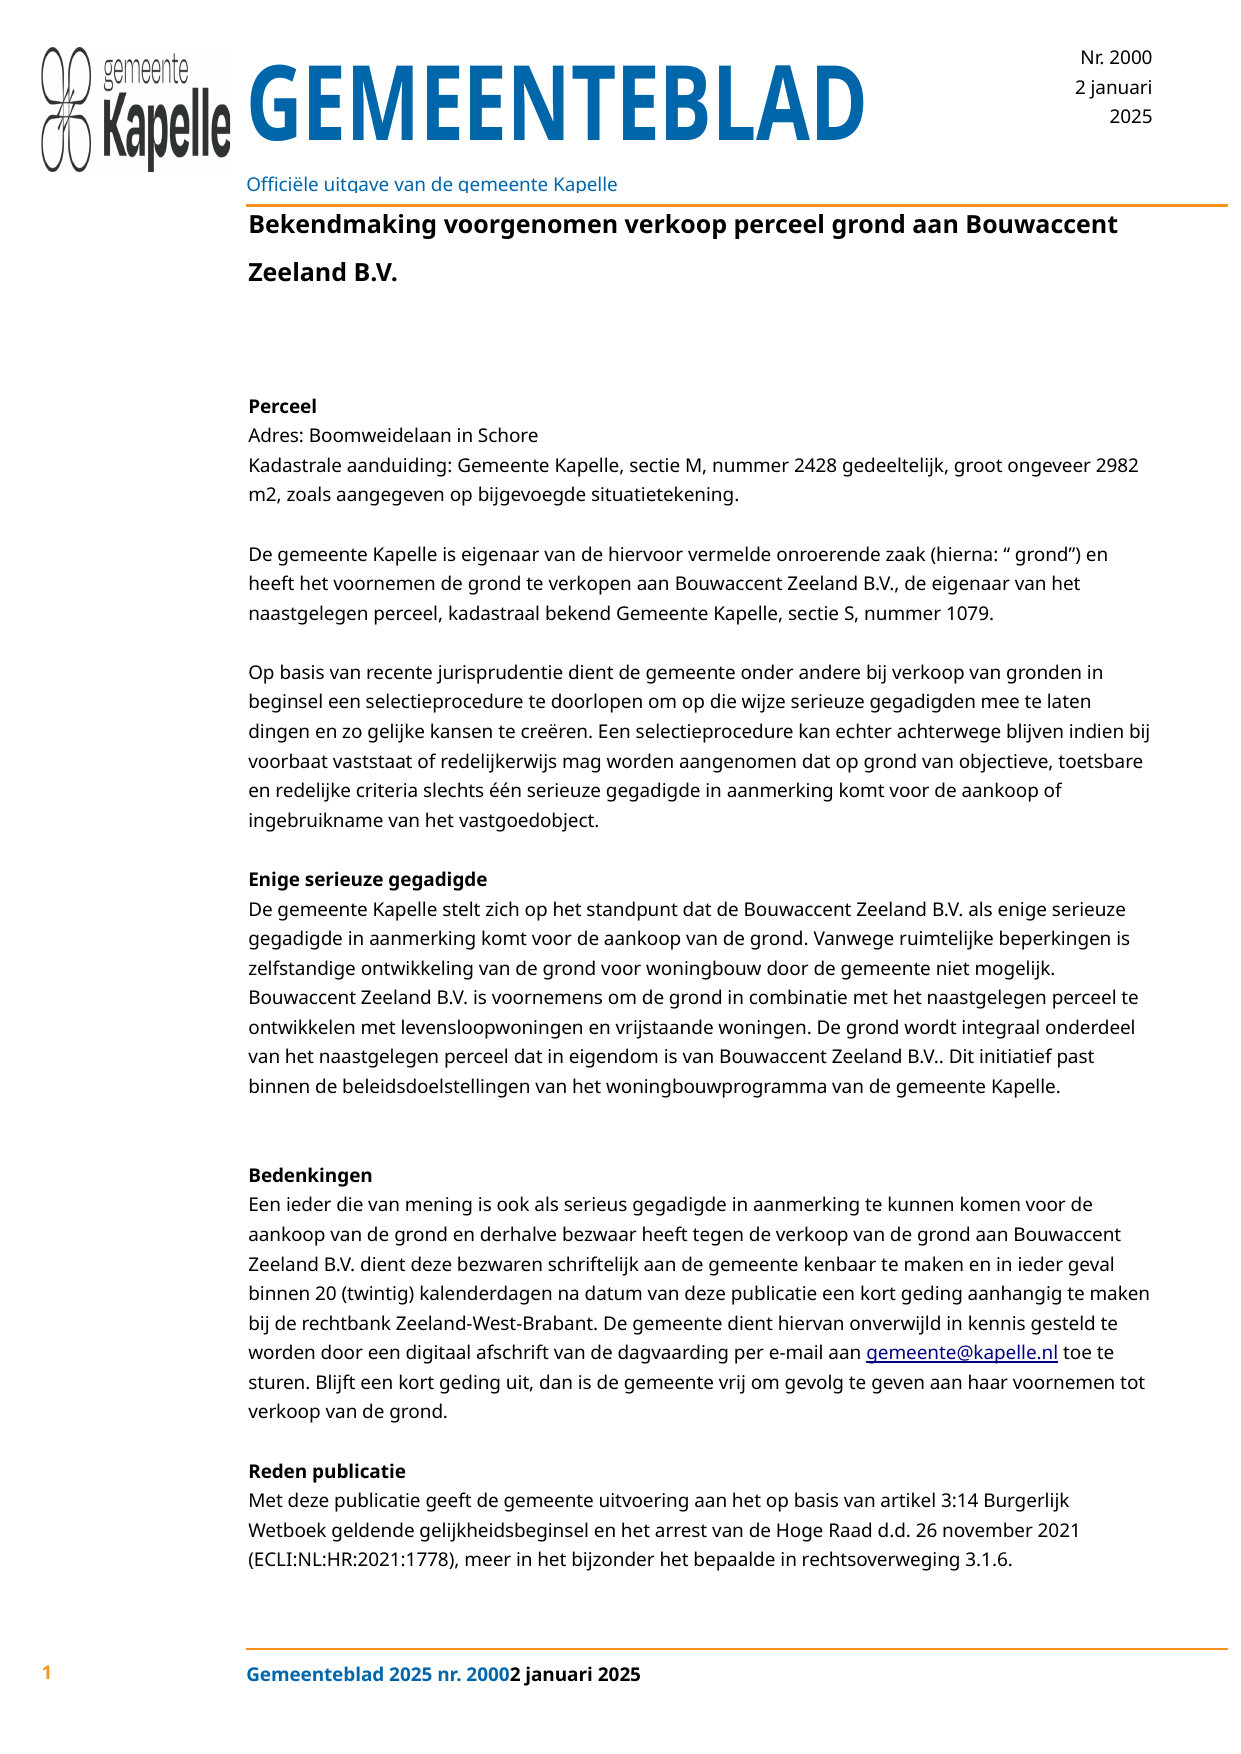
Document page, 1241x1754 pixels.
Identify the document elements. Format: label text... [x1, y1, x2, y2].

text Perceel [248, 393, 1152, 419]
text De gemeente Kapelle is eigenaar van de hiervoor vermelde onroerende zaak (hierna: “ grond”) en heeft het voornemen de grond te verkopen aan Bouwaccent Zeeland B.V., de eigenaar van het naastgelegen perceel, kadastraal bekend Gemeente Kapelle, sectie S, nummer 1079. [248, 541, 1152, 626]
text Op basis van recente jurisprudentie dient de gemeente onder andere bij verkoop van gronden in beginsel een selectieprocedure te doorlopen om op die wijze serieuze gegadigden mee te laten dingen en zo gelijke kansen te creëren. Een selectieprocedure kan echter achterwege blijven indien bij voorbaat vaststaat of redelijkerwijs mag worden aangenomen dat op grond van objectieve, toetsbare en redelijke criteria slechts één serieuze gegadigde in aanmerking komt voor de aankoop of ingebruikname van het vastgoedobject. [248, 659, 1152, 833]
text Reden publicatie [248, 1458, 1152, 1484]
text Bekendmaking voorgenomen verkoop perceel grond aan Bouwaccent Zeeland B.V. [248, 207, 1152, 288]
text Met deze publicatie geeft de gemeente uitvoering aan het op basis van artikel 3:14 Burgerlijk Wetboek geldende gelijkheidsbeginsel en het arrest van de Hoge Raad d.d. 26 november 2021 (ECLI:NL:HR:2021:1778), meer in het bijzonder het bepaalde in rechtsoverweging 3.1.6. [248, 1487, 1152, 1572]
text Een ieder die van mening is ook als serieus gegadigde in aanmerking te kunnen komen voor de aankoop van de grond en derhalve bezwaar heeft tegen de verkoop van de grond aan Bouwaccent Zeeland B.V. dient deze bezwaren schriftelijk aan de gemeente kenbaar te maken en in ieder geval binnen 20 (twintig) kalenderdagen na datum van deze publicatie een kort geding aanhangig te maken bij de rechtbank Zeeland-West-Brabant. De gemeente dient hiervan onverwijld in kennis gesteld te worden door een digitaal afschrift van de dagvaarding per e-mail aan gemeente@kapelle.nl toe te sturen. Blijft een kort geding uit, dan is de gemeente vrij om gevolg te geven aan haar voornemen tot verkoop van de grond. [248, 1192, 1152, 1424]
text De gemeente Kapelle stelt zich op het standpunt dat de Bouwaccent Zeeland B.V. als enige serieuze gegadigde in aanmerking komt voor de aankoop van de grond. Vanwege ruimtelijke beperkingen is zelfstandige ontwikkeling van de grond voor woningbouw door de gemeente niet mogelijk. Bouwaccent Zeeland B.V. is voornemens om de grond in combinatie met het naastgelegen perceel te ontwikkelen met levensloopwoningen en vrijstaande woningen. De grond wordt integraal onderdeel van het naastgelegen perceel dat in eigendom is van Bouwaccent Zeeland B.V.. Dit initiatief past binnen de beleidsdoelstellingen van het woningbouwprogramma van de gemeente Kapelle. [248, 896, 1152, 1099]
text Adres: Boomweidelaan in Schore [248, 422, 1152, 448]
text Kadastrale aanduiding: Gemeente Kapelle, sectie M, nummer 2428 gedeeltelijk, groot ongeveer 2982 m2, zoals aangegeven op bijgevoegde situatietekening. [248, 452, 1152, 507]
text Enige serieuze gegadigde [248, 866, 1152, 892]
picture [41, 47, 231, 172]
text Bedenkingen [248, 1162, 1152, 1188]
